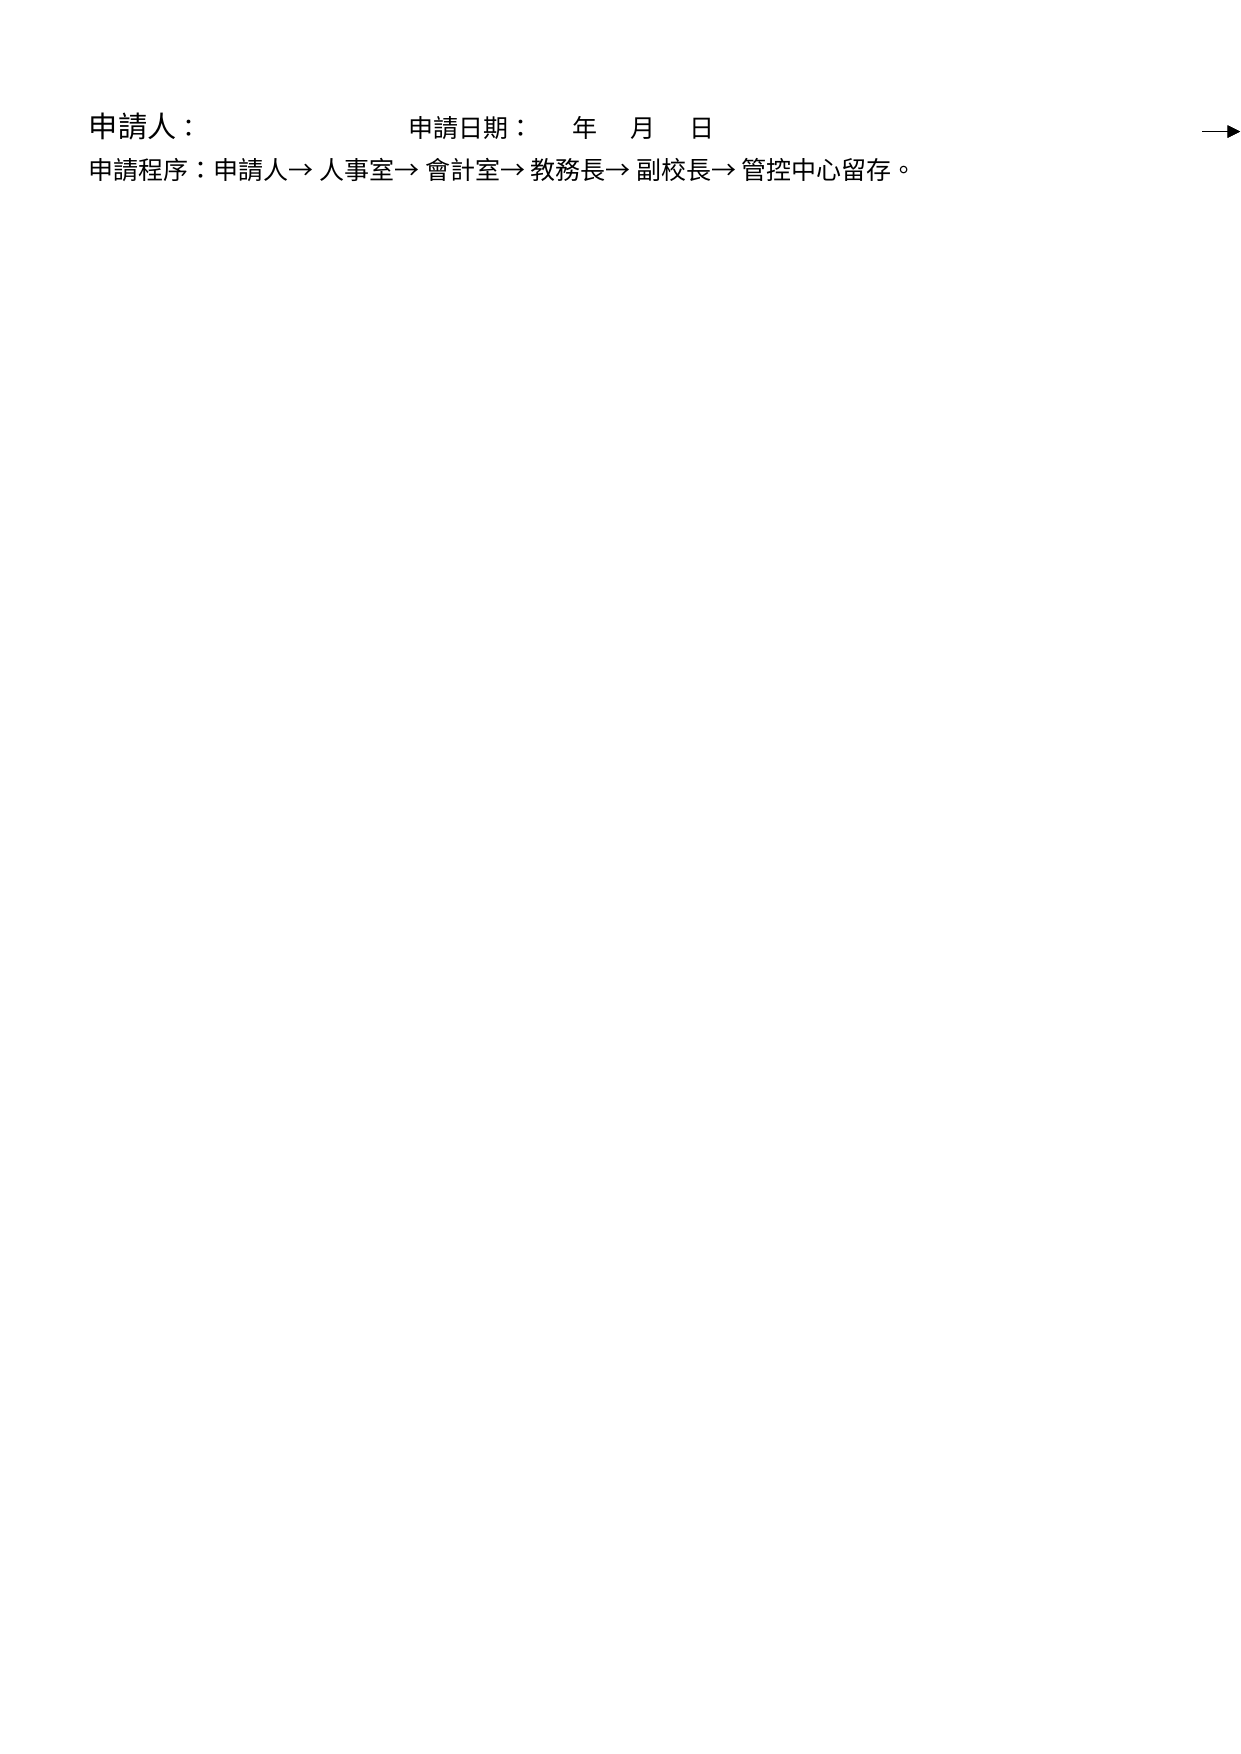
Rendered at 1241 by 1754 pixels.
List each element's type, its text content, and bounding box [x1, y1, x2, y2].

text 申請人： 申請日期： 年 月 日 [89, 104, 1152, 146]
text 申請程序：申請人→ 人事室→ 會計室→ 教務長→ 副校長→ 管控中心留存。 [89, 146, 1152, 188]
